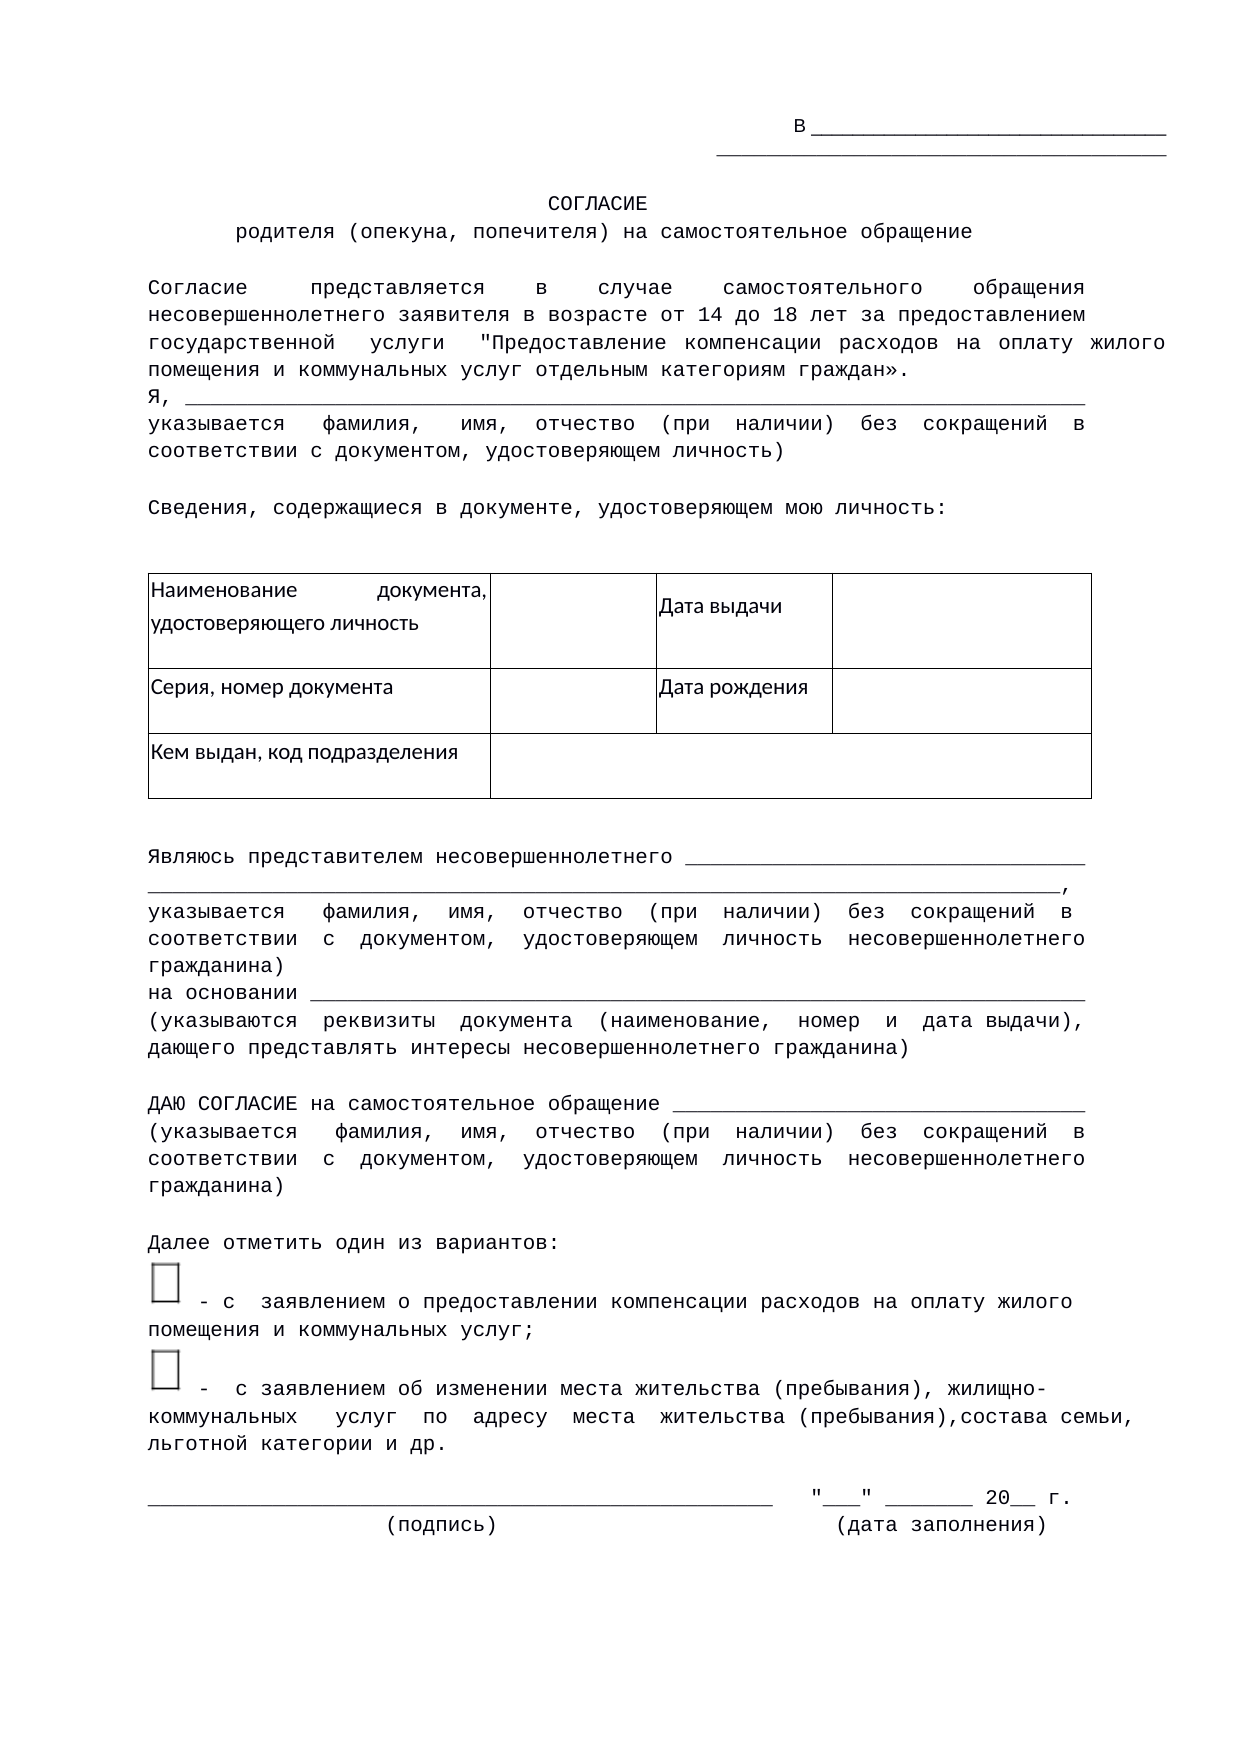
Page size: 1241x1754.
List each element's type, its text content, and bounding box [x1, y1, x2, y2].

table_cell Серия, номер документа [149, 669, 490, 733]
picture [147, 1258, 186, 1309]
text соответствии с документом, удостоверяющем личность несовершеннолетнего [148, 928, 1166, 952]
table_header Дата выдачи [657, 574, 832, 668]
text гражданина) [148, 955, 1166, 979]
table_cell Кем выдан, код подразделения [149, 734, 490, 798]
text гражданина) [148, 1175, 1166, 1199]
text (указываются реквизиты документа (наименование, номер и дата выдачи), [148, 1009, 1166, 1033]
text ДАЮ СОГЛАСИЕ на самостоятельное обращение _________________________________ [148, 1093, 1166, 1117]
text Сведения, содержащиеся в документе, удостоверяющем мою личность: [148, 497, 1166, 521]
text - с заявлением об изменении места жительства (пребывания), жилищно-коммунальных услуг по адресу места жительства (пребывания),состава семьи, льготной категории и др. [148, 1346, 1166, 1456]
text СОГЛАСИЕ [148, 193, 1166, 217]
text дающего представлять интересы несовершеннолетнего гражданина) [148, 1037, 1166, 1060]
text _________________________________________________________________________, [148, 874, 1166, 897]
text (указывается фамилия, имя, отчество (при наличии) без сокращений в [148, 1121, 1166, 1144]
text соответствии с документом, удостоверяющем личность) [148, 440, 1166, 464]
text Согласие представляется в случае самостоятельного обращения [148, 277, 1166, 301]
picture [147, 1345, 186, 1396]
table_cell [833, 669, 1091, 733]
text - с заявлением о предоставлении компенсации расходов на оплату жилого помещения и коммунальных услуг; [148, 1259, 1166, 1342]
table_cell Дата рождения [657, 669, 832, 733]
text соответствии с документом, удостоверяющем личность несовершеннолетнего [148, 1148, 1166, 1171]
text на основании ______________________________________________________________ [148, 982, 1166, 1006]
text __________________________________________________ "___" _______ 20__ г. [148, 1487, 1166, 1511]
text государственной услуги "Предоставление компенсации расходов на оплату жилого помещения и коммунальных услуг отдельным категориям граждан». [148, 332, 1166, 382]
table_header [491, 574, 656, 668]
text указывается фамилия, имя, отчество (при наличии) без сокращений в [148, 413, 1166, 437]
text ____________________________________ [148, 137, 1166, 160]
text Я, ________________________________________________________________________ [148, 386, 1166, 410]
text родителя (опекуна, попечителя) на самостоятельное обращение [148, 221, 1166, 244]
text Далее отметить один из вариантов: [148, 1232, 1166, 1255]
text указывается фамилия, имя, отчество (при наличии) без сокращений в [148, 901, 1166, 924]
text В __________________________________ [148, 115, 1166, 137]
table_header Наименование документа, удостоверяющего личность [149, 574, 490, 668]
table_cell [491, 734, 1091, 798]
table_header [833, 574, 1091, 668]
text несовершеннолетнего заявителя в возрасте от 14 до 18 лет за предоставлением [148, 304, 1166, 328]
text Являюсь представителем несовершеннолетнего ________________________________ [148, 846, 1166, 870]
text (подпись) (дата заполнения) [148, 1514, 1166, 1538]
table_cell [491, 669, 656, 733]
